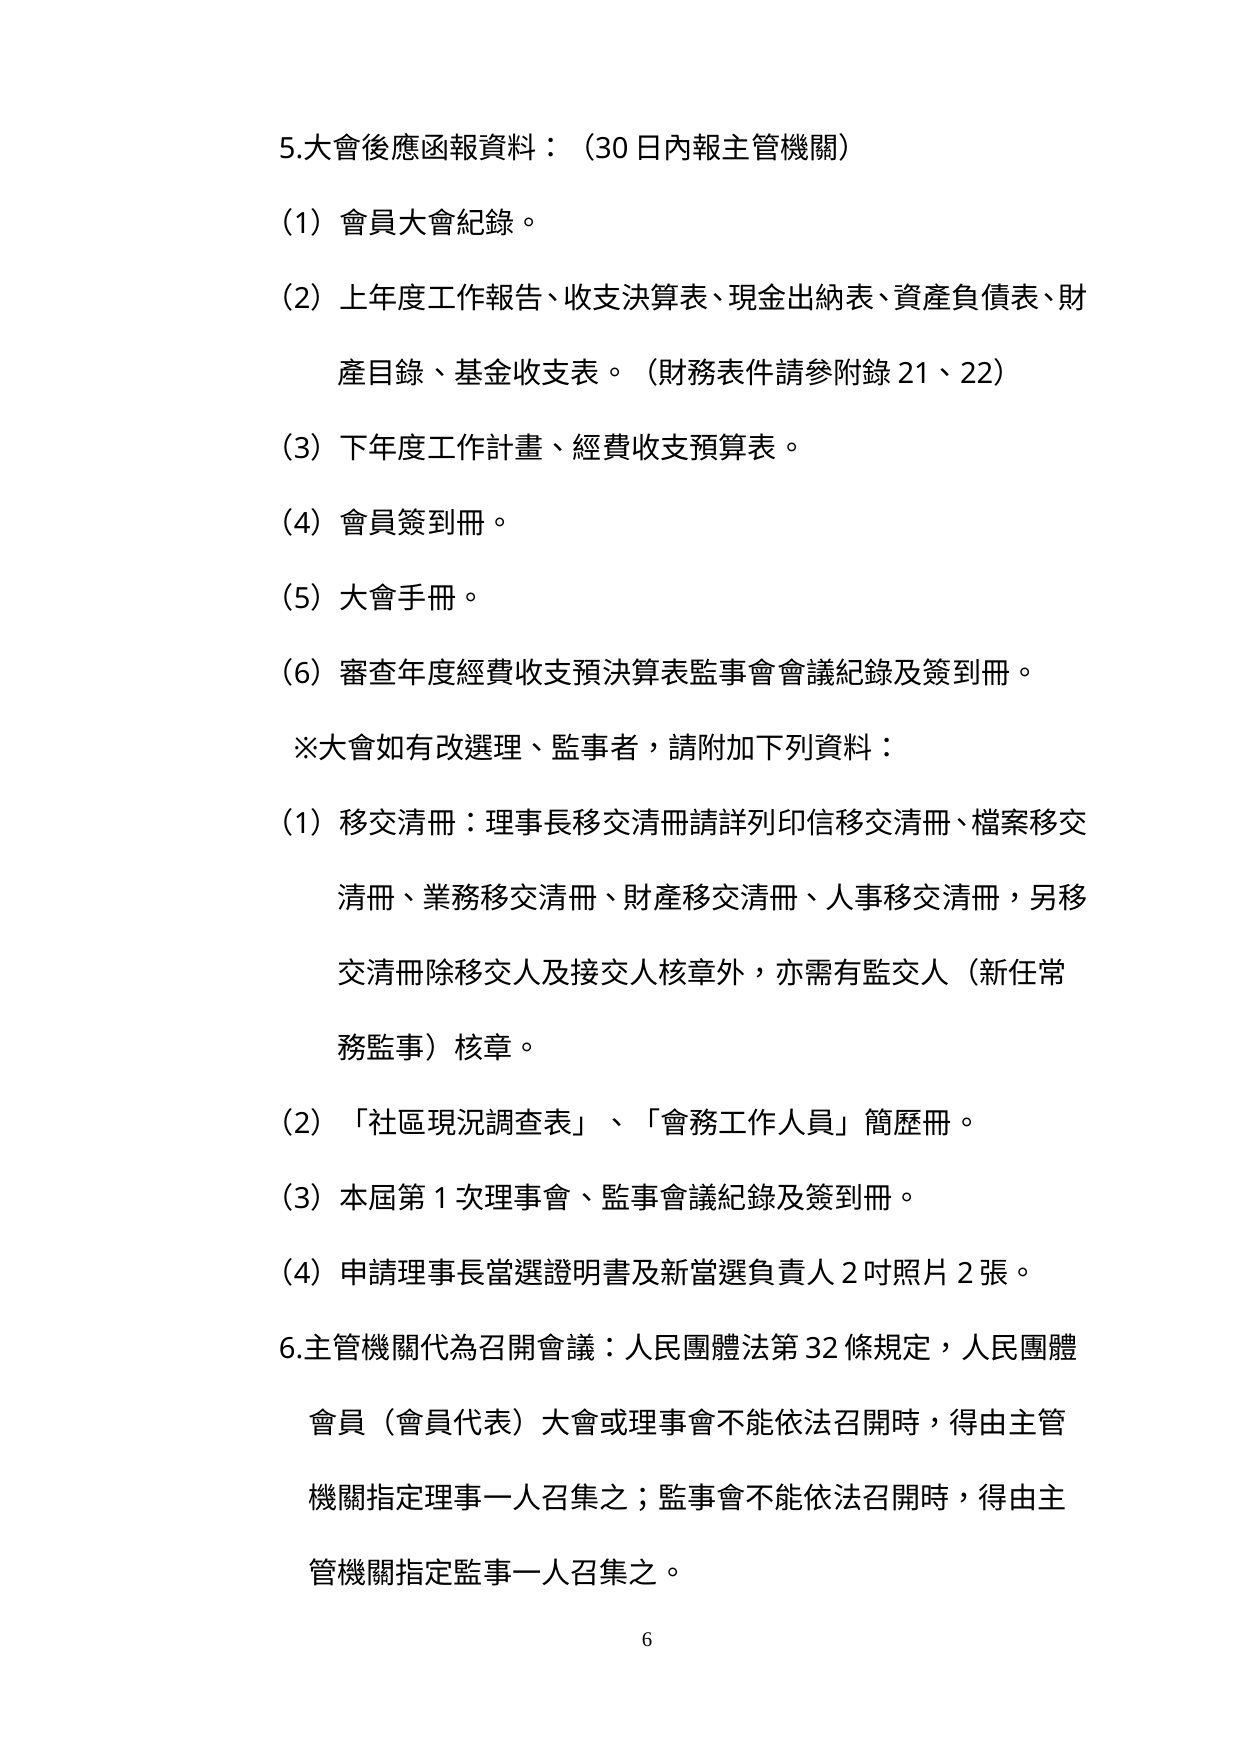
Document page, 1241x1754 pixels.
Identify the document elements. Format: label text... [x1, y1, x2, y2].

text （1）會員大會紀錄。 [206, 183, 1087, 258]
text （4）會員簽到冊。 [264, 483, 1087, 558]
text （4）申請理事長當選證明書及新當選負責人2吋照片2張。 [264, 1233, 1087, 1308]
text （2）「社區現況調查表」、「會務工作人員」簡歷冊。 [264, 1083, 1087, 1158]
text 6.主管機關代為召開會議：人民團體法第32條規定，人民團體會員（會員代表）大會或理事會不能依法召開時，得由主管機關指定理事一人召集之；監事會不能依法召開時，得由主管機關指定監事一人召集之。 [279, 1308, 1087, 1608]
text 5.大會後應函報資料：（30日內報主管機關） [279, 108, 1087, 183]
text （3）下年度工作計畫、經費收支預算表。 [264, 408, 1087, 483]
text （5）大會手冊。 [264, 558, 1087, 633]
text （1）移交清冊：理事長移交清冊請詳列印信移交清冊、檔案移交清冊、業務移交清冊、財產移交清冊、人事移交清冊，另移交清冊除移交人及接交人核章外，亦需有監交人（新任常務監事）核章。 [264, 783, 1087, 1083]
text （3）本屆第1次理事會、監事會議紀錄及簽到冊。 [264, 1158, 1087, 1233]
text ※大會如有改選理、監事者，請附加下列資料： [206, 708, 1087, 783]
text （6）審查年度經費收支預決算表監事會會議紀錄及簽到冊。 [264, 633, 1087, 708]
text （2）上年度工作報告、收支決算表、現金出納表、資產負債表、財產目錄、基金收支表。（財務表件請參附錄21、22） [264, 258, 1087, 408]
